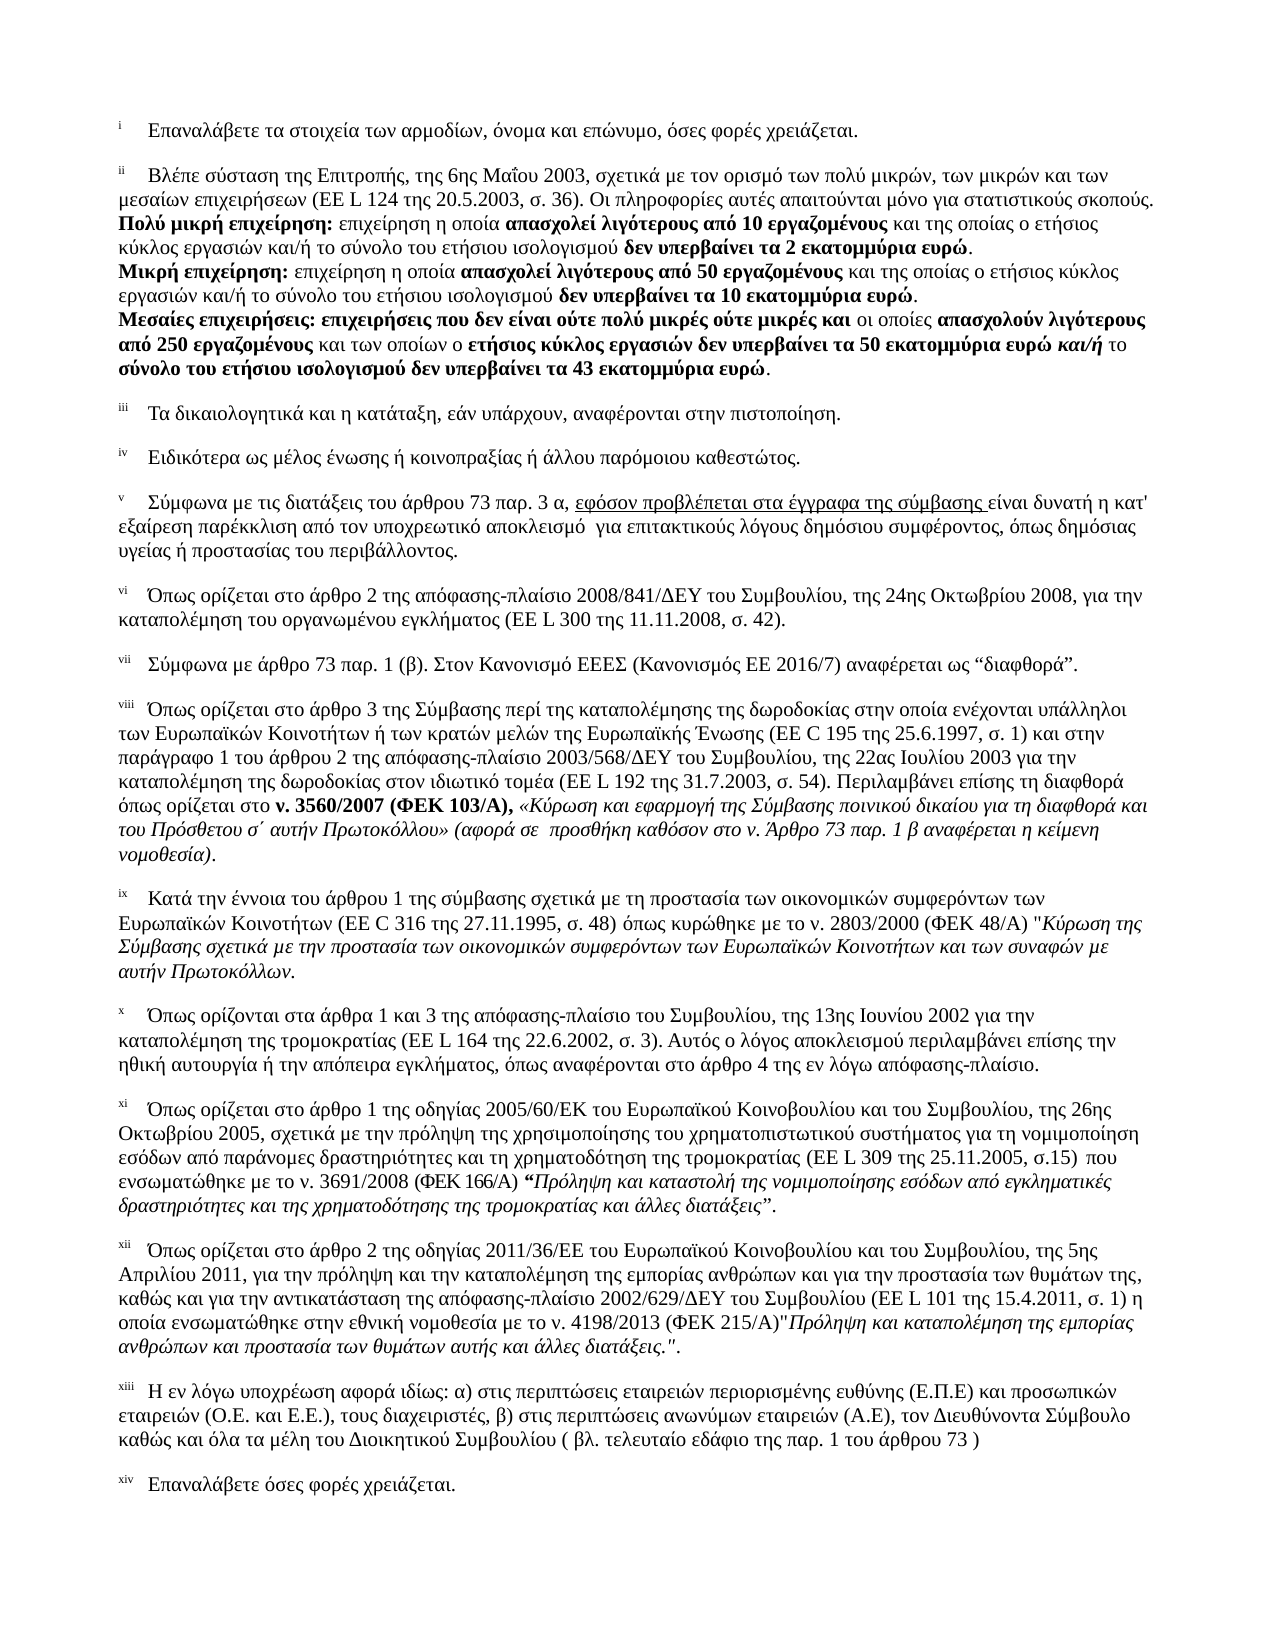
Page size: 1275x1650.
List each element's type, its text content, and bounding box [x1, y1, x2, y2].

list Όπως ορίζεται στο άρθρο 3 της Σύμβασης περί της καταπολέμησης της δωροδοκίας στην οποία ενέχονται υπάλληλοι των Ευρωπαϊκών Κοινοτήτων ή των κρατών μελών της Ευρωπαϊκής Ένωσης (ΕΕ C 195 της 25.6.1997, σ. 1) και στην παράγραφο 1 του άρθρου 2 της απόφασης-πλαίσιο 2003/568/ΔΕΥ του Συμβουλίου, της 22ας Ιουλίου 2003 για την καταπολέμηση της δωροδοκίας στον ιδιωτικό τομέα (ΕΕ L 192 της 31.7.2003, σ. 54). Περιλαμβάνει επίσης τη διαφθορά όπως ορίζεται στο ν. 3560/2007 (ΦΕΚ 103/Α), «Κύρωση και εφαρμογή της Σύμβασης ποινικού δικαίου για τη διαφθορά και του Πρόσθετου σ΄ αυτήν Πρωτοκόλλου» (αφορά σε προσθήκη καθόσον στο ν. Άρθρο 73 παρ. 1 β αναφέρεται η κείμενη νομοθεσία). [118, 697, 1157, 866]
list Όπως ορίζεται στο άρθρο 2 της απόφασης-πλαίσιο 2008/841/ΔΕΥ του Συμβουλίου, της 24ης Οκτωβρίου 2008, για την καταπολέμηση του οργανωμένου εγκλήματος (ΕΕ L 300 της 11.11.2008, σ. 42). [118, 583, 1157, 631]
list Όπως ορίζονται στα άρθρα 1 και 3 της απόφασης-πλαίσιο του Συμβουλίου, της 13ης Ιουνίου 2002 για την καταπολέμηση της τρομοκρατίας (ΕΕ L 164 της 22.6.2002, σ. 3). Αυτός ο λόγος αποκλεισμού περιλαμβάνει επίσης την ηθική αυτουργία ή την απόπειρα εγκλήματος, όπως αναφέρονται στο άρθρο 4 της εν λόγω απόφασης-πλαίσιο. [118, 1003, 1157, 1076]
list Όπως ορίζεται στο άρθρο 2 της οδηγίας 2011/36/ΕΕ του Ευρωπαϊκού Κοινοβουλίου και του Συμβουλίου, της 5ης Απριλίου 2011, για την πρόληψη και την καταπολέμηση της εμπορίας ανθρώπων και για την προστασία των θυμάτων της, καθώς και για την αντικατάσταση της απόφασης-πλαίσιο 2002/629/ΔΕΥ του Συμβουλίου (ΕΕ L 101 της 15.4.2011, σ. 1) η οποία ενσωματώθηκε στην εθνική νομοθεσία με το ν. 4198/2013 (ΦΕΚ 215/Α)"Πρόληψη και καταπολέμηση της εμπορίας ανθρώπων και προστασία των θυμάτων αυτής και άλλες διατάξεις.". [118, 1238, 1157, 1358]
list Όπως ορίζεται στο άρθρο 1 της οδηγίας 2005/60/ΕΚ του Ευρωπαϊκού Κοινοβουλίου και του Συμβουλίου, της 26ης Οκτωβρίου 2005, σχετικά με την πρόληψη της χρησιμοποίησης του χρηματοπιστωτικού συστήματος για τη νομιμοποίηση εσόδων από παράνομες δραστηριότητες και τη χρηματοδότηση της τρομοκρατίας (ΕΕ L 309 της 25.11.2005, σ.15) που ενσωματώθηκε με το ν. 3691/2008 (ΦΕΚ 166/Α) “Πρόληψη και καταστολή της νομιμοποίησης εσόδων από εγκληματικές δραστηριότητες και της χρηματοδότησης της τρομοκρατίας και άλλες διατάξεις”. [118, 1096, 1157, 1217]
text Σύμφωνα με τις διατάξεις του άρθρου 73 παρ. 3 α, εφόσον προβλέπεται στα έγγραφα της σύμβασης είναι δυνατή η κατ' εξαίρεση παρέκκλιση από τον υποχρεωτικό αποκλεισμό για επιτακτικούς λόγους δημόσιου συμφέροντος, όπως δημόσιας υγείας ή προστασίας του περιβάλλοντος. [118, 490, 1157, 562]
list Σύμφωνα με άρθρο 73 παρ. 1 (β). Στον Κανονισμό ΕΕΕΣ (Κανονισμός ΕΕ 2016/7) αναφέρεται ως “διαφθορά”. [118, 652, 1157, 676]
list Κατά την έννοια του άρθρου 1 της σύμβασης σχετικά με τη προστασία των οικονομικών συμφερόντων των Ευρωπαϊκών Κοινοτήτων (ΕΕ C 316 της 27.11.1995, σ. 48) όπως κυρώθηκε με το ν. 2803/2000 (ΦΕΚ 48/Α) "Κύρωση της Σύμβασης σχετικά µε την προστασία των οικονομικών συμφερόντων των Ευρωπαϊκών Κοινοτήτων και των συναφών µε αυτήν Πρωτοκόλλων. [118, 886, 1157, 983]
